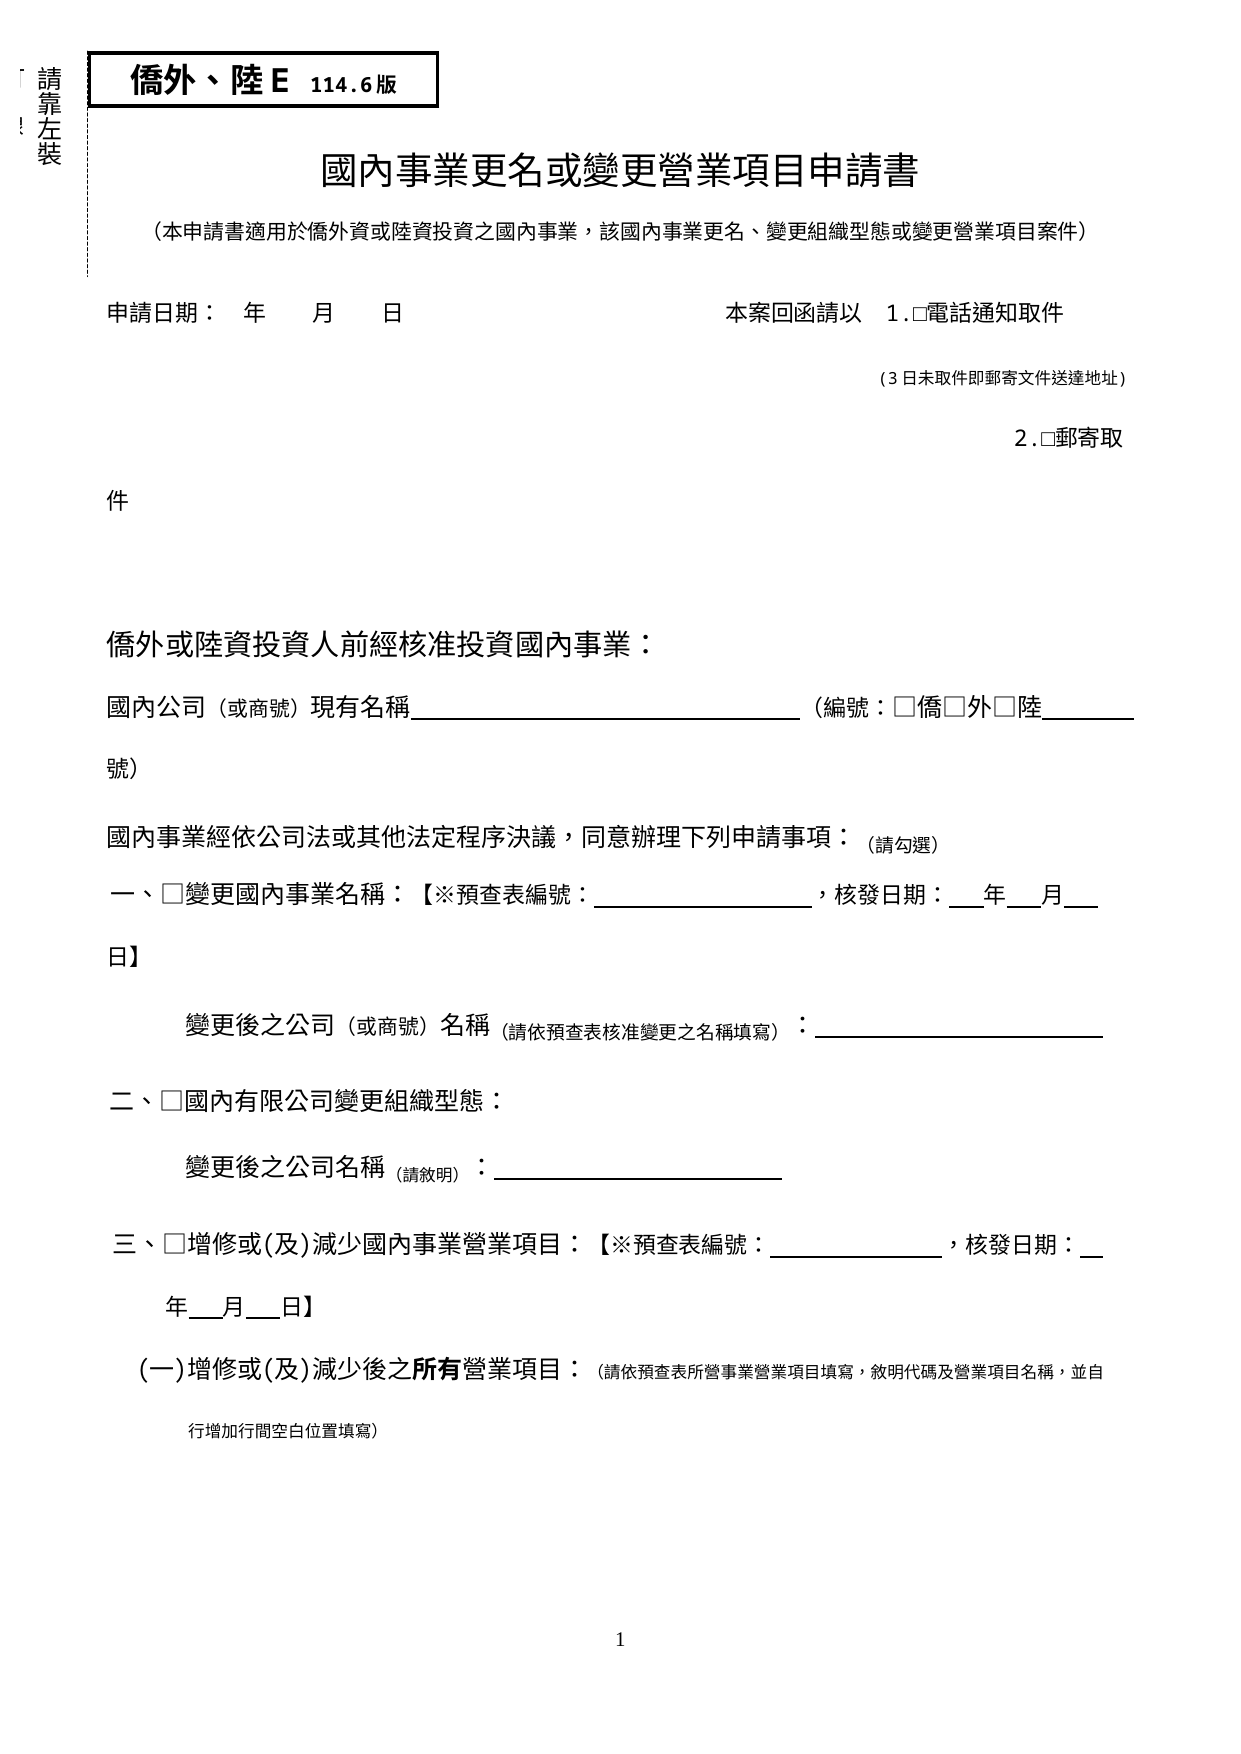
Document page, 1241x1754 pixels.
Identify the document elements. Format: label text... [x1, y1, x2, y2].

text 國內公司（或商號）現有名稱 （編號：□僑□外□陸 號） [106, 664, 1138, 789]
text (一)增修或(及)減少後之所有營業項目：（請依預查表所營事業營業項目填寫，敘明代碼及營業項目名稱，並自行增加行間空白位置填寫） [137, 1326, 1114, 1451]
text 國內事業經依公司法或其他法定程序決議，同意辦理下列申請事項：（請勾選） [106, 789, 1114, 851]
text 三、□增修或(及)減少國內事業營業項目：【※預查表編號： ，核發日期： 年 月 日】 [112, 1201, 1114, 1326]
text 變更後之公司（或商號）名稱（請依預查表核准變更之名稱填寫）： [181, 976, 1114, 1039]
text 國內事業更名或變更營業項目申請書 [13, 51, 75, 201]
text 請靠左裝訂 線 [20, 66, 68, 186]
text 變更後之公司名稱（請敘明）： [181, 1120, 1114, 1183]
text 一、□變更國內事業名稱：【※預查表編號： ，核發日期： 年 月 日】 [106, 851, 1114, 976]
text 二、□國內有限公司變更組織型態： [109, 1058, 1114, 1120]
text 僑外或陸資投資人前經核准投資國內事業： [106, 601, 1114, 664]
text 僑外、陸E 114.6版 [106, 62, 421, 97]
text 申請日期： 年 月 日 本案回函請以 1.□電話通知取件 [106, 270, 1134, 333]
text （本申請書適用於僑外資或陸資投資之國內事業，該國內事業更名、變更組織型態或變更營業項目案件） [106, 189, 1134, 251]
text (3日未取件即郵寄文件送達地址) [763, 333, 1134, 395]
text 國內事業更名或變更營業項目申請書 [106, 126, 1134, 189]
text 2.□郵寄取件 [106, 395, 1134, 520]
text 國內事業更名或變更營業項目申請書 [91, 55, 436, 104]
